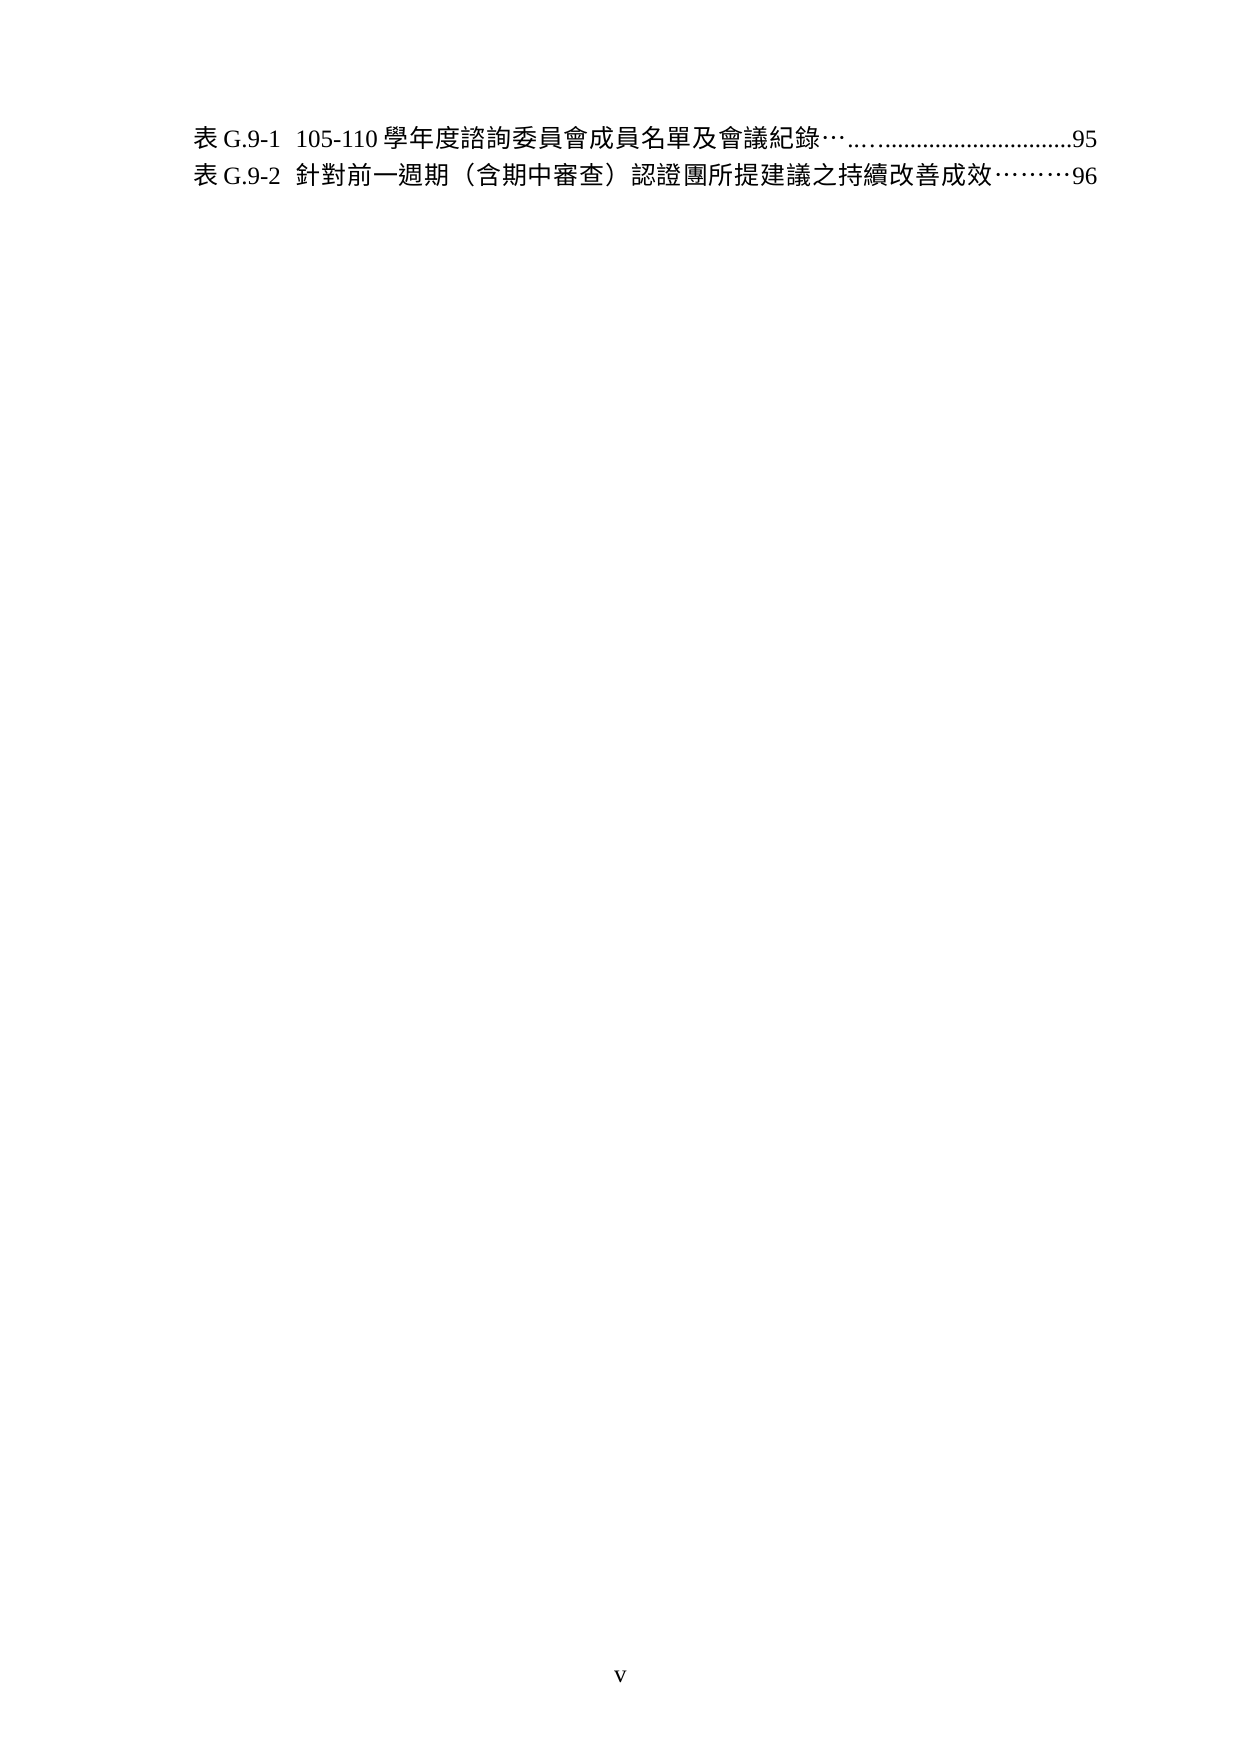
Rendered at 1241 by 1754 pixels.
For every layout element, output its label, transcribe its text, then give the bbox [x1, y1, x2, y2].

text 表G.9-2 針對前一週期（含期中審查）認證團所提建議之持續改善成效………96 [118, 155, 1097, 191]
text 表G.9-1 105-110學年度諮詢委員會成員名單及會議紀錄…..…..............................95 [192, 119, 1097, 155]
